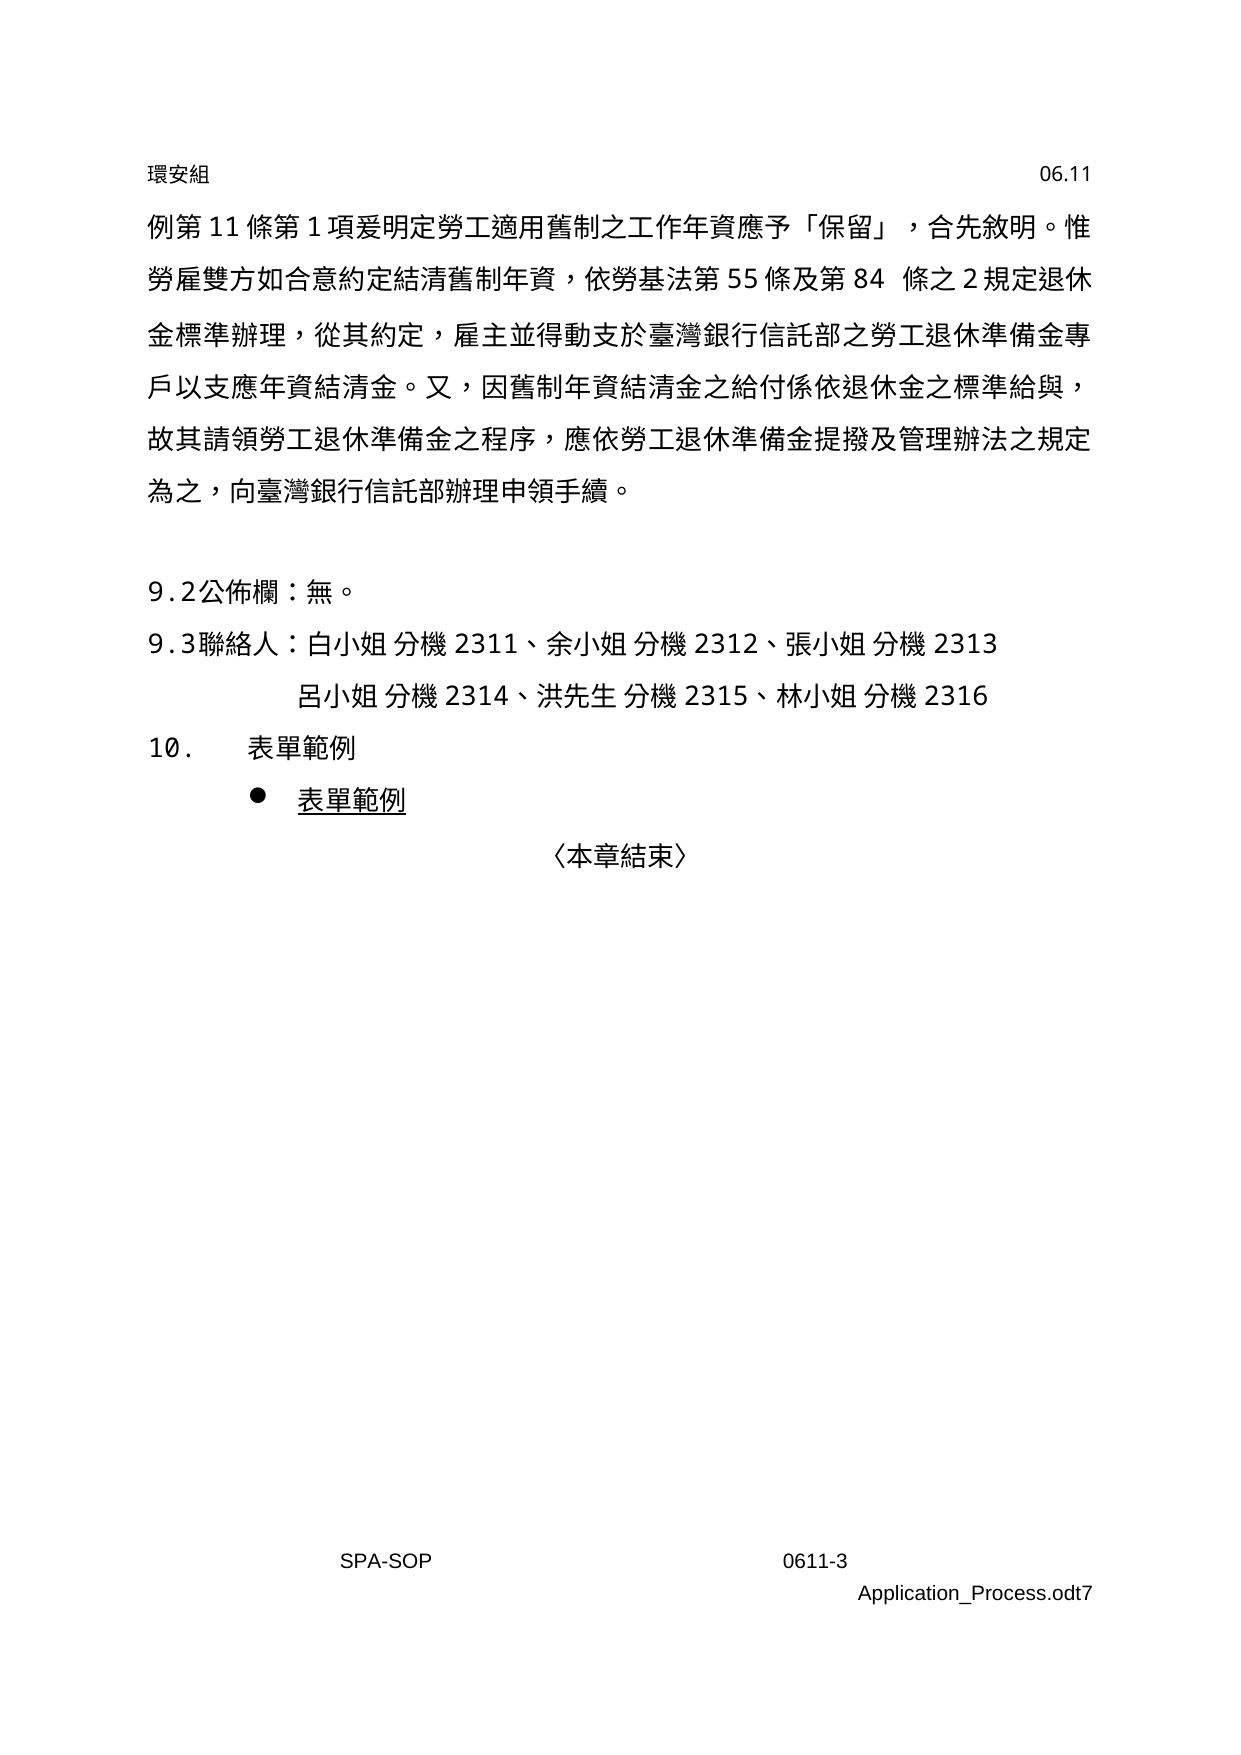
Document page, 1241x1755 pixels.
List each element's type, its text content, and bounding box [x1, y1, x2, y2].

list 表單範例 [148, 721, 1093, 773]
text 9.3 聯絡人：白小姐 分機 2311、余小姐 分機 2312、張小姐 分機 2313 [147, 616, 1093, 668]
text 9.2 公佈欄：無。 [147, 564, 1093, 616]
text 呂小姐 分機 2314、洪先生 分機 2315、林小姐 分機 2316 [148, 668, 1093, 721]
text 例第11條第1項爰明定勞工適用舊制之工作年資應予「保留」，合先敘明。惟勞雇雙方如合意約定結清舊制年資，依勞基法第55條及第 84 條之2規定退休金標準辦理，從其約定，雇主並得動支於臺灣銀行信託部之勞工退休準備金專戶以支應年資結清金。又，因舊制年資結清金之給付係依退休金之標準給與，故其請領勞工退休準備金之程序，應依勞工退休準備金提撥及管理辦法之規定為之，向臺灣銀行信託部辦理申領手續。 [147, 200, 1093, 512]
list 表單範例 [248, 773, 1093, 825]
text 〈本章結束〉 [148, 825, 1093, 877]
